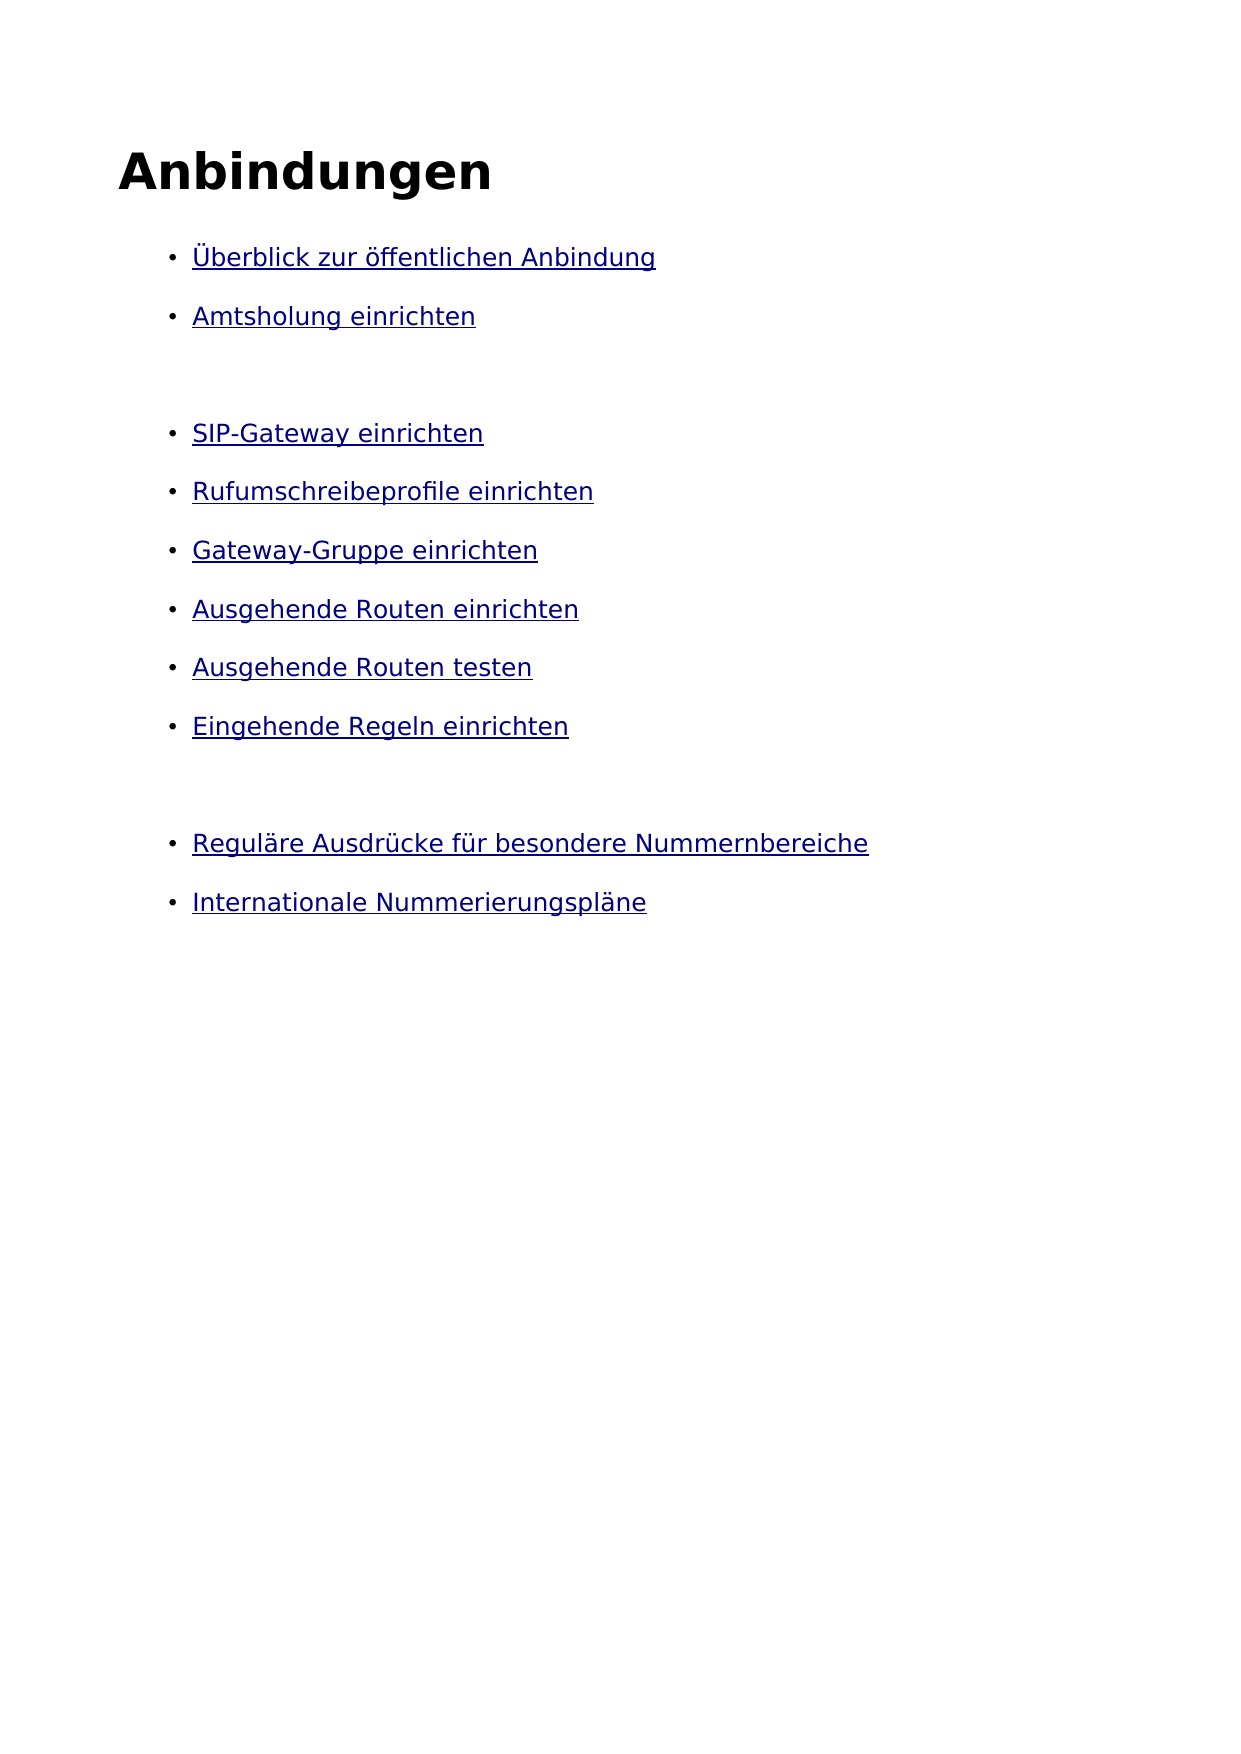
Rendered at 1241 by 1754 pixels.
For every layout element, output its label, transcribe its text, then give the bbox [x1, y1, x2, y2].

list Amtsholung einrichten [177, 302, 1122, 389]
list Rufumschreibeprofile einrichten [177, 478, 1122, 507]
list Überblick zur öffentlichen Anbindung [177, 243, 1122, 272]
subtitle Anbindungen [118, 143, 1122, 201]
list Reguläre Ausdrücke für besondere Nummernbereiche [177, 829, 1122, 858]
list Internationale Nummerierungspläne [177, 888, 1122, 917]
list SIP-Gateway einrichten [177, 419, 1122, 448]
list Ausgehende Routen einrichten [177, 595, 1122, 624]
list Gateway-Gruppe einrichten [177, 536, 1122, 565]
list Ausgehende Routen testen [177, 653, 1122, 683]
list Eingehende Regeln einrichten [177, 712, 1122, 800]
